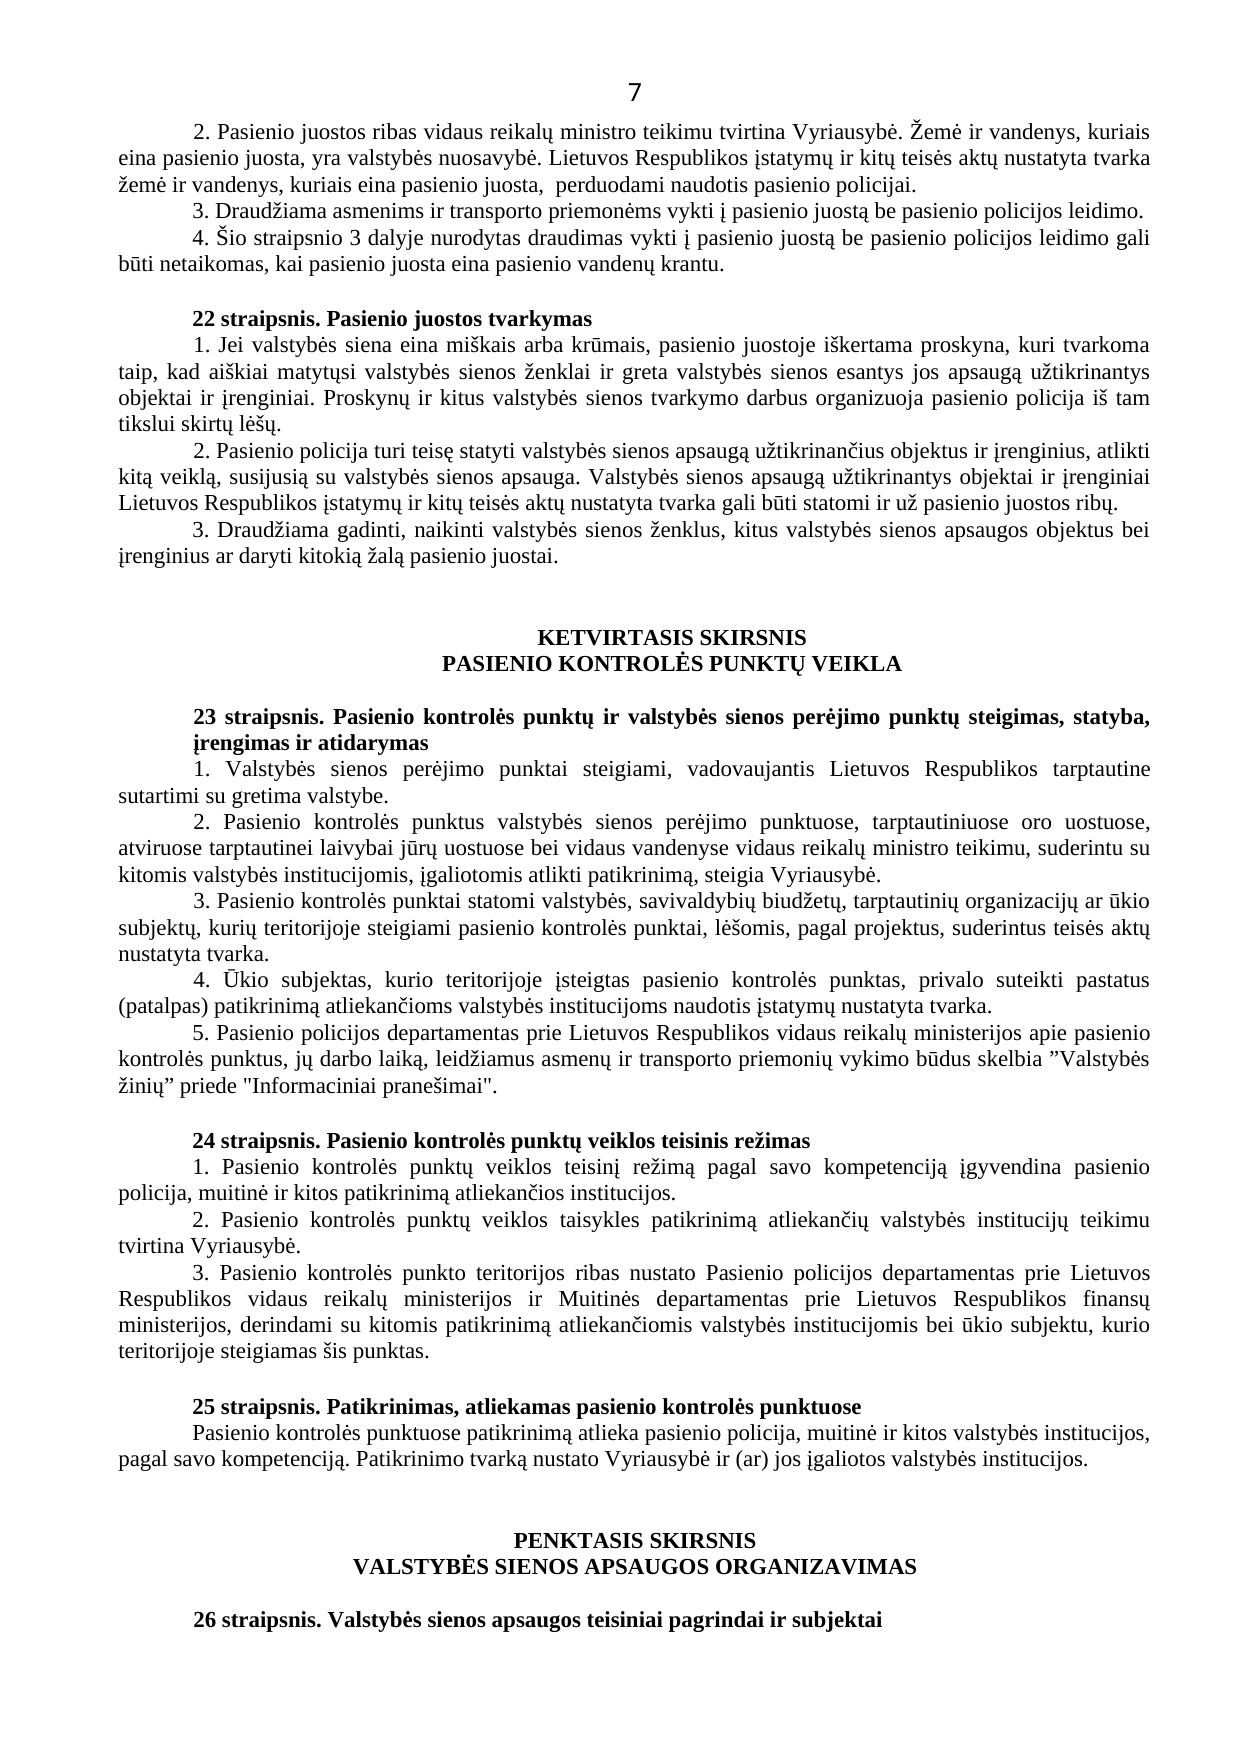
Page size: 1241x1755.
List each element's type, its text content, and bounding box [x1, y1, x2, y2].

text 22 straipsnis. Pasienio juostos tvarkymas [118, 305, 1152, 331]
text 2. Pasienio juostos ribas vidaus reikalų ministro teikimu tvirtina Vyriausybė. Žemė ir vandenys, kuriais eina pasienio juosta, yra valstybės nuosavybė. Lietuvos Respublikos įstatymų ir kitų teisės aktų nustatyta tvarka žemė ir vandenys, kuriais eina pasienio juosta, perduodami naudotis pasienio policijai. [118, 118, 1152, 197]
text 3. Pasienio kontrolės punkto teritorijos ribas nustato Pasienio policijos departamentas prie Lietuvos Respublikos vidaus reikalų ministerijos ir Muitinės departamentas prie Lietuvos Respublikos finansų ministerijos, derindami su kitomis patikrinimą atliekančiomis valstybės institucijomis bei ūkio subjektu, kurio teritorijoje steigiamas šis punktas. [118, 1258, 1152, 1364]
text 1. Pasienio kontrolės punktų veiklos teisinį režimą pagal savo kompetenciją įgyvendina pasienio policija, muitinė ir kitos patikrinimą atliekančios institucijos. [118, 1153, 1152, 1206]
text 24 straipsnis. Pasienio kontrolės punktų veiklos teisinis režimas [118, 1127, 1152, 1153]
text 3. Draudžiama gadinti, naikinti valstybės sienos ženklus, kitus valstybės sienos apsaugos objektus bei įrenginius ar daryti kitokią žalą pasienio juostai. [118, 516, 1152, 568]
text 23 straipsnis. Pasienio kontrolės punktų ir valstybės sienos perėjimo punktų steigimas, statyba, įrengimas ir atidarymas [193, 703, 1152, 755]
text 3. Pasienio kontrolės punktai statomi valstybės, savivaldybių biudžetų, tarptautinių organizacijų ar ūkio subjektų, kurių teritorijoje steigiami pasienio kontrolės punktai, lėšomis, pagal projektus, suderintus teisės aktų nustatyta tvarka. [118, 887, 1152, 966]
text KETVIRTASIS SKIRSNIS [118, 624, 1152, 650]
text 2. Pasienio kontrolės punktus valstybės sienos perėjimo punktuose, tarptautiniuose oro uostuose, atviruose tarptautinei laivybai jūrų uostuose bei vidaus vandenyse vidaus reikalų ministro teikimu, suderintu su kitomis valstybės institucijomis, įgaliotomis atlikti patikrinimą, steigia Vyriausybė. [118, 808, 1152, 887]
text 4. Ūkio subjektas, kurio teritorijoje įsteigtas pasienio kontrolės punktas, privalo suteikti pastatus (patalpas) patikrinimą atliekančioms valstybės institucijoms naudotis įstatymų nustatyta tvarka. [118, 966, 1152, 1019]
text 2. Pasienio kontrolės punktų veiklos taisykles patikrinimą atliekančių valstybės institucijų teikimu tvirtina Vyriausybė. [118, 1206, 1152, 1258]
text 4. Šio straipsnio 3 dalyje nurodytas draudimas vykti į pasienio juostą be pasienio policijos leidimo gali būti netaikomas, kai pasienio juosta eina pasienio vandenų krantu. [118, 223, 1152, 276]
text VALSTYBĖS SIENOS APSAUGOS ORGANIZAVIMAS [118, 1553, 1152, 1579]
text 1. Jei valstybės siena eina miškais arba krūmais, pasienio juostoje iškertama proskyna, kuri tvarkoma taip, kad aiškiai matytųsi valstybės sienos ženklai ir greta valstybės sienos esantys jos apsaugą užtikrinantys objektai ir įrenginiai. Proskynų ir kitus valstybės sienos tvarkymo darbus organizuoja pasienio policija iš tam tikslui skirtų lėšų. [118, 331, 1152, 437]
text 5. Pasienio policijos departamentas prie Lietuvos Respublikos vidaus reikalų ministerijos apie pasienio kontrolės punktus, jų darbo laiką, leidžiamus asmenų ir transporto priemonių vykimo būdus skelbia ”Valstybės žinių” priede "Informaciniai pranešimai". [118, 1019, 1152, 1098]
text PENKTASIS SKIRSNIS [118, 1527, 1152, 1553]
text 3. Draudžiama asmenims ir transporto priemonėms vykti į pasienio juostą be pasienio policijos leidimo. [118, 197, 1152, 223]
text 26 straipsnis. Valstybės sienos apsaugos teisiniai pagrindai ir subjektai [118, 1606, 1152, 1632]
text 2. Pasienio policija turi teisę statyti valstybės sienos apsaugą užtikrinančius objektus ir įrenginius, atlikti kitą veiklą, susijusią su valstybės sienos apsauga. Valstybės sienos apsaugą užtikrinantys objektai ir įrenginiai Lietuvos Respublikos įstatymų ir kitų teisės aktų nustatyta tvarka gali būti statomi ir už pasienio juostos ribų. [118, 437, 1152, 516]
text PASIENIO KONTROLĖS PUNKTŲ VEIKLA [118, 650, 1152, 676]
text 1. Valstybės sienos perėjimo punktai steigiami, vadovaujantis Lietuvos Respublikos tarptautine sutartimi su gretima valstybe. [118, 755, 1152, 808]
text 25 straipsnis. Patikrinimas, atliekamas pasienio kontrolės punktuose [118, 1393, 1152, 1419]
text Pasienio kontrolės punktuose patikrinimą atlieka pasienio policija, muitinė ir kitos valstybės institucijos, pagal savo kompetenciją. Patikrinimo tvarką nustato Vyriausybė ir (ar) jos įgaliotos valstybės institucijos. [118, 1419, 1152, 1472]
